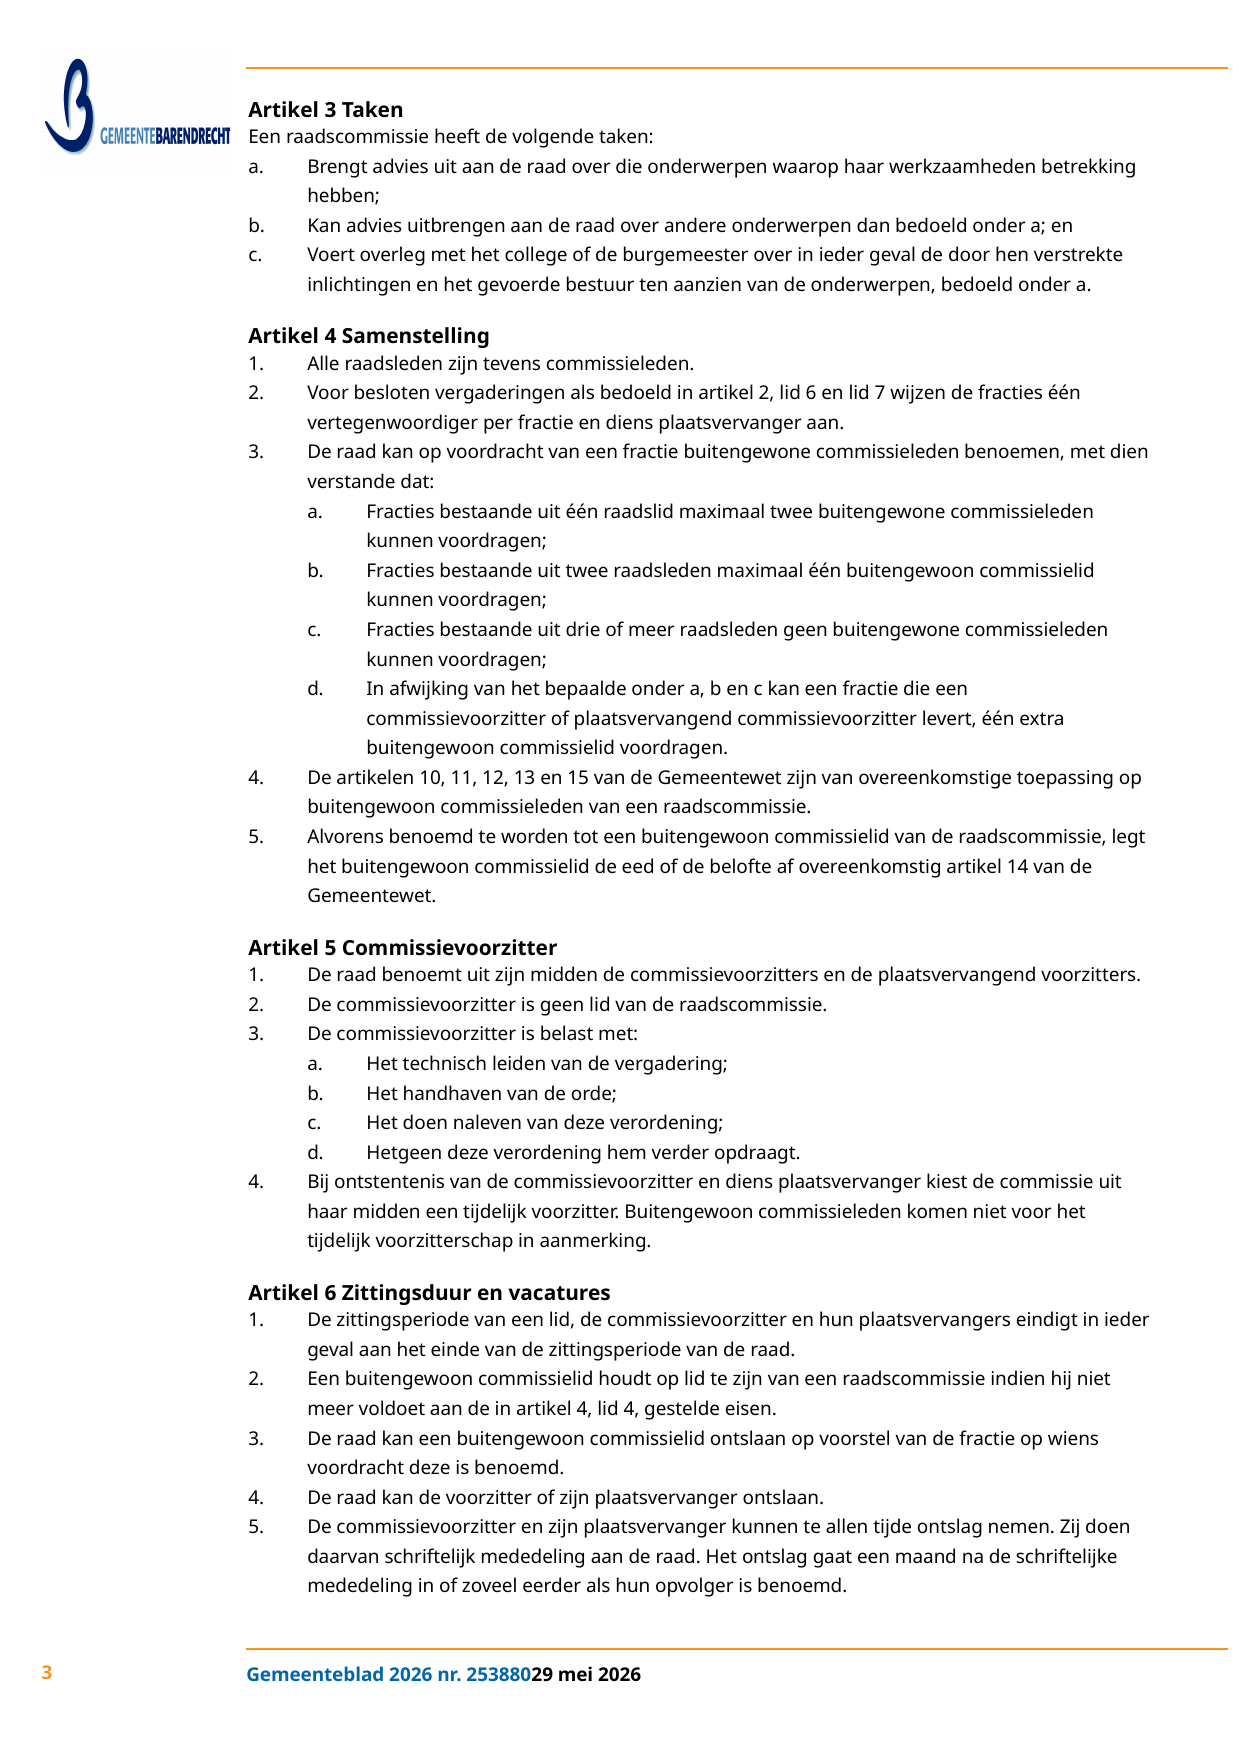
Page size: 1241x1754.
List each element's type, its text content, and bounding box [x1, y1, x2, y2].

list De raad kan op voordracht van een fractie buitengewone commissieleden benoemen, met dien verstande dat: [248, 439, 1152, 494]
list Het handhaven van de orde; [307, 1080, 1152, 1105]
list Het doen naleven van deze verordening; [307, 1109, 1152, 1135]
list Voor besloten vergaderingen als bedoeld in artikel 2, lid 6 en lid 7 wijzen de fracties één vertegenwoordiger per fractie en diens plaatsvervanger aan. [248, 379, 1152, 435]
list Een buitengewoon commissielid houdt op lid te zijn van een raadscommissie indien hij niet meer voldoet aan de in artikel 4, lid 4, gestelde eisen. [248, 1366, 1152, 1421]
text Artikel 3 Taken [248, 95, 1152, 123]
list De raad benoemt uit zijn midden de commissievoorzitters en de plaatsvervangend voorzitters. [248, 961, 1152, 987]
list Fracties bestaande uit twee raadsleden maximaal één buitengewoon commissielid kunnen voordragen; [307, 557, 1152, 612]
list Brengt advies uit aan de raad over die onderwerpen waarop haar werkzaamheden betrekking hebben; [248, 153, 1152, 208]
list Kan advies uitbrengen aan de raad over andere onderwerpen dan bedoeld onder a; en [248, 212, 1152, 238]
list Het technisch leiden van de vergadering; [307, 1050, 1152, 1076]
list De commissievoorzitter is geen lid van de raadscommissie. [248, 991, 1152, 1017]
list Fracties bestaande uit één raadslid maximaal twee buitengewone commissieleden kunnen voordragen; [307, 498, 1152, 553]
list De zittingsperiode van een lid, de commissievoorzitter en hun plaatsvervangers eindigt in ieder geval aan het einde van de zittingsperiode van de raad. [248, 1306, 1152, 1362]
list Alle raadsleden zijn tevens commissieleden. [248, 350, 1152, 376]
text Artikel 5 Commissievoorzitter [248, 933, 1152, 961]
list Alvorens benoemd te worden tot een buitengewoon commissielid van de raadscommissie, legt het buitengewoon commissielid de eed of de belofte af overeenkomstig artikel 14 van de Gemeentewet. [248, 823, 1152, 908]
list Hetgeen deze verordening hem verder opdraagt. [307, 1139, 1152, 1164]
list De raad kan de voorzitter of zijn plaatsvervanger ontslaan. [248, 1484, 1152, 1510]
list Fracties bestaande uit drie of meer raadsleden geen buitengewone commissieleden kunnen voordragen; [307, 616, 1152, 672]
text Artikel 4 Samenstelling [248, 322, 1152, 350]
text Artikel 6 Zittingsduur en vacatures [248, 1278, 1152, 1306]
list De artikelen 10, 11, 12, 13 en 15 van de Gemeentewet zijn van overeenkomstige toepassing op buitengewoon commissieleden van een raadscommissie. [248, 764, 1152, 819]
list De raad kan een buitengewoon commissielid ontslaan op voorstel van de fractie op wiens voordracht deze is benoemd. [248, 1425, 1152, 1480]
list In afwijking van het bepaalde onder a, b en c kan een fractie die een commissievoorzitter of plaatsvervangend commissievoorzitter levert, één extra buitengewoon commissielid voordragen. [307, 675, 1152, 760]
list Bij ontstentenis van de commissievoorzitter en diens plaatsvervanger kiest de commissie uit haar midden een tijdelijk voorzitter. Buitengewoon commissieleden komen niet voor het tijdelijk voorzitterschap in aanmerking. [248, 1168, 1152, 1253]
picture [41, 47, 231, 172]
list De commissievoorzitter en zijn plaatsvervanger kunnen te allen tijde ontslag nemen. Zij doen daarvan schriftelijk mededeling aan de raad. Het ontslag gaat een maand na de schriftelijke mededeling in of zoveel eerder als hun opvolger is benoemd. [248, 1513, 1152, 1598]
list Voert overleg met het college of de burgemeester over in ieder geval de door hen verstrekte inlichtingen en het gevoerde bestuur ten aanzien van de onderwerpen, bedoeld onder a. [248, 242, 1152, 297]
list De commissievoorzitter is belast met: [248, 1021, 1152, 1046]
text Een raadscommissie heeft de volgende taken: [248, 123, 1152, 149]
